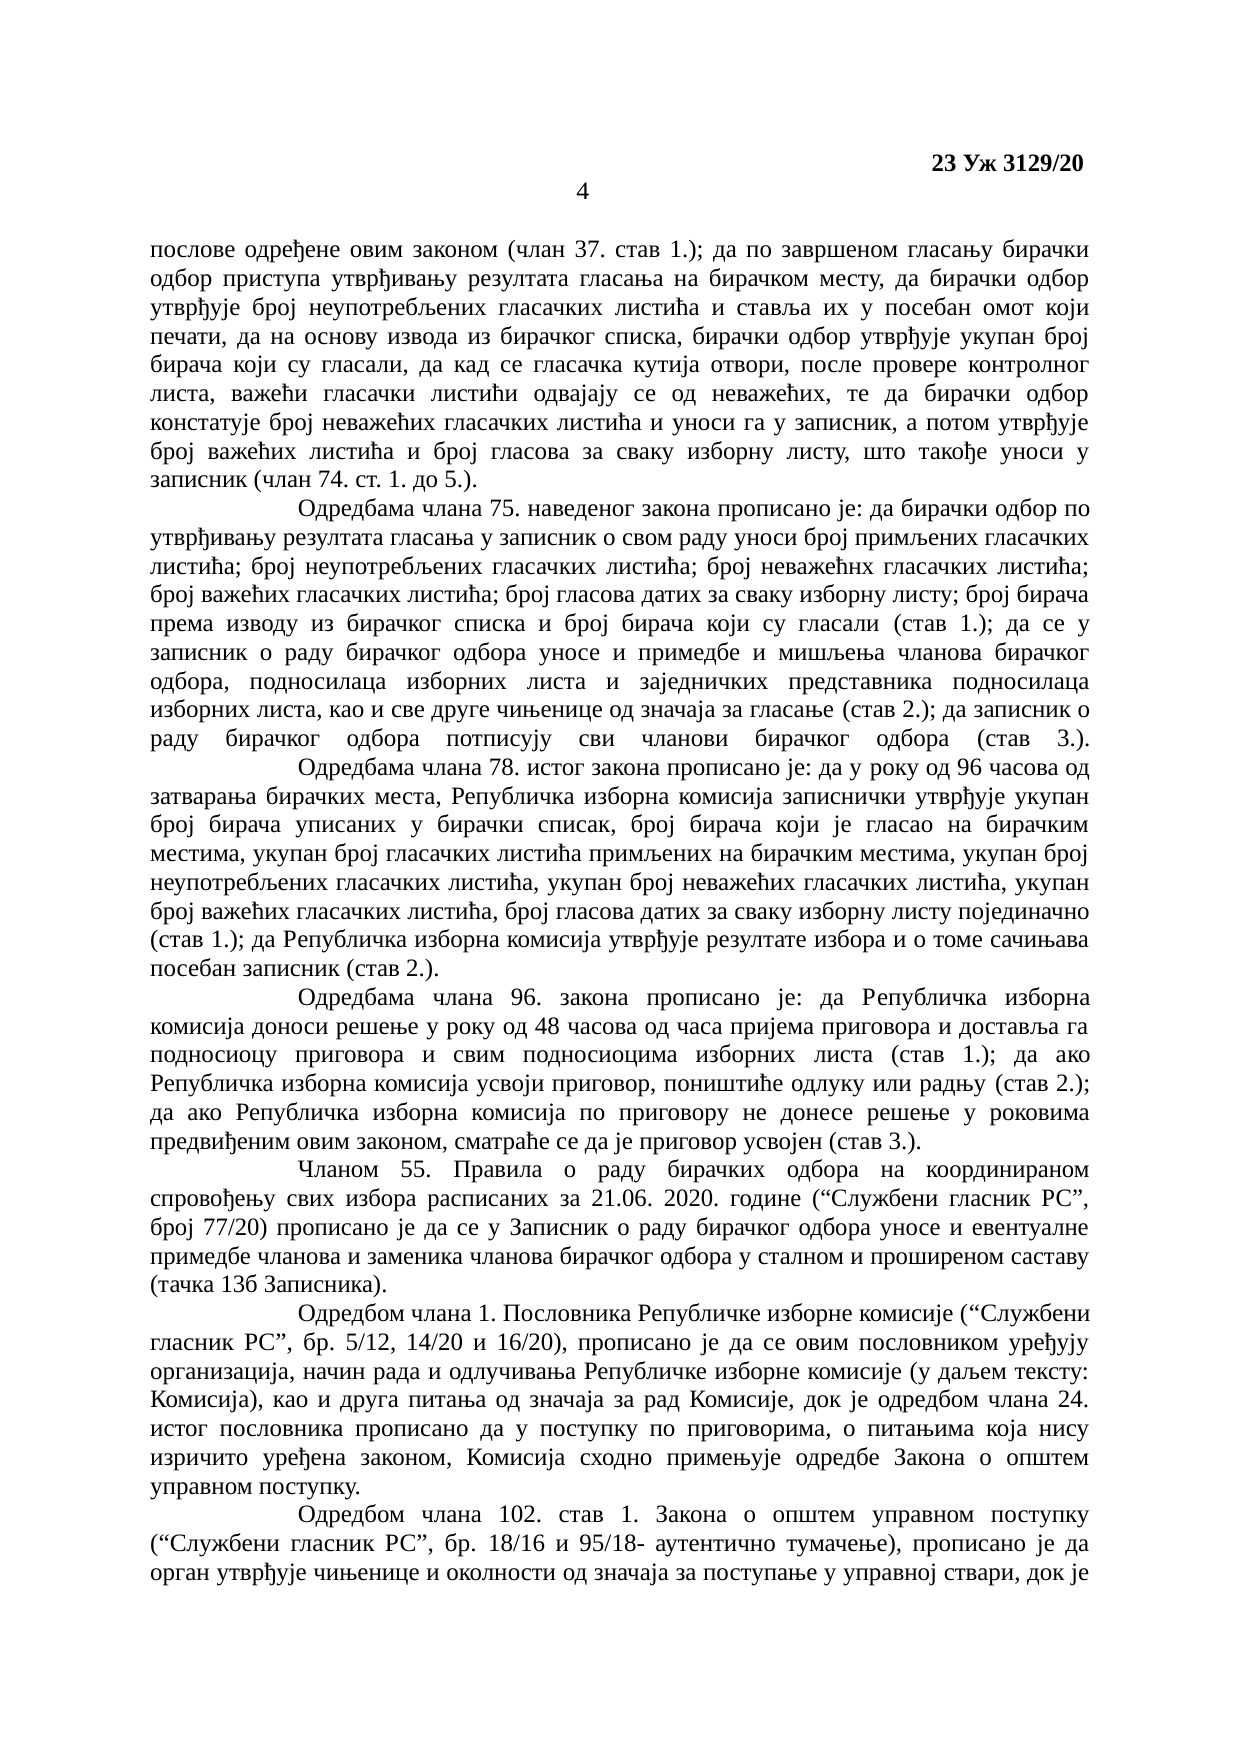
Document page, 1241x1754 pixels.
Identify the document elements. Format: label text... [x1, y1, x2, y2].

text Одредбама члана 96. закона прописано је: да Републичка изборна комисија доноси решење у року од 48 часова од часа пријема приговора и доставља га подносиоцу приговора и свим подносиоцима изборних листа (став 1.); да ако Републичка изборна комисија усвоји приговор, поништиће одлуку или радњу (став 2.); да ако Републичка изборна комисија по приговору не донесе решење у роковима предвиђеним овим законом, сматраће се да је приговор усвојен (став 3.). [150, 982, 1090, 1154]
text Одредбом члана 102. став 1. Закона о општем управном поступку (“Службени гласник РС”, бр. 18/16 и 95/18- аутентично тумачење), прописано је да орган утврђује чињенице и околности од значаја за поступање у управној ствари, док је [150, 1499, 1090, 1586]
text Одредбама члана 75. наведеног закона прописано је: да бирачки одбор по утврђивању резултата гласања у записник о свом раду уноси број примљених гласачких листића; број неупотребљених гласачких листића; број неважећнх гласачких листића; број важећих гласачких листића; број гласова датих за сваку изборну листу; број бирача према изводу из бирачког списка и број бирача који су гласали (став 1.); да се у записник о раду бирачког одбора уносе и примедбе и мишљења чланова бирачког одбора, подносилаца изборних листа и заједничких представника подносилаца изборних листа, као и све друге чињенице од значаја за гласање (став 2.); да записник о раду бирачког одбора потписују сви чланови бирачког одбора (став 3.). Одредбама члана 78. истог закона прописано је: да у року од 96 часова од затварања бирачких места, Републичка изборна комисија записнички утврђује укупан број бирача уписаних у бирачки списак, број бирача који је гласао на бирачким местима, укупан број гласачких листића примљених на бирачким местима, укупан број неупотребљених гласачких листића, укупан број неважећих гласачких листића, укупан број важећих гласачких листића, број гласова датих за сваку изборну листу појединачно (став 1.); да Републичка изборна комисија утврђује резултате избора и о томе сачињава посебан записник (став 2.). [150, 493, 1090, 982]
text Чланом 55. Правила о раду бирачких одбора на координираном спровођењу свих избора расписаних за 21.06. 2020. године (“Службени гласник РС”, број 77/20) прописано је да се у Записник о раду бирачког одбора уносе и евентуалне примедбе чланова и заменика чланова бирачког одбора у сталном и проширеном саставу (тачка 13б Записника). [150, 1154, 1090, 1298]
text послове одређене овим законом (члан 37. став 1.); да по завршеном гласању бирачки одбор приступа утврђивању резултата гласања на бирачком месту, да бирачки одбор утврђује број неупотребљених гласачких листића и ставља их у посебан омот који печати, да на основу извода из бирачког списка, бирачки одбор утврђује укупан број бирача који су гласали, да кад се гласачка кутија отвори, после провере контролног листа, важећи гласачки листићи одвајају се од неважећих, те да бирачки одбор констатује број неважећих гласачких листића и уноси га у записник, а потом утврђује број важећих листића и број гласова за сваку изборну листу, што такође уноси у записник (члан 74. ст. 1. до 5.). [150, 234, 1090, 493]
text Одредбом члана 1. Пословника Републичке изборне комисије (“Службени гласник РС”, бр. 5/12, 14/20 и 16/20), прописано је да се овим пословником уређују организација, начин рада и одлучивања Републичке изборне комисије (у даљем тексту: Комисија), као и друга питања од значаја за рад Комисије, док је одредбом члана 24. истог пословника прописано да у поступку по приговорима, о питањима која нису изричито уређена законом, Комисија сходно примењује одредбе Закона о општем управном поступку. [150, 1298, 1090, 1499]
